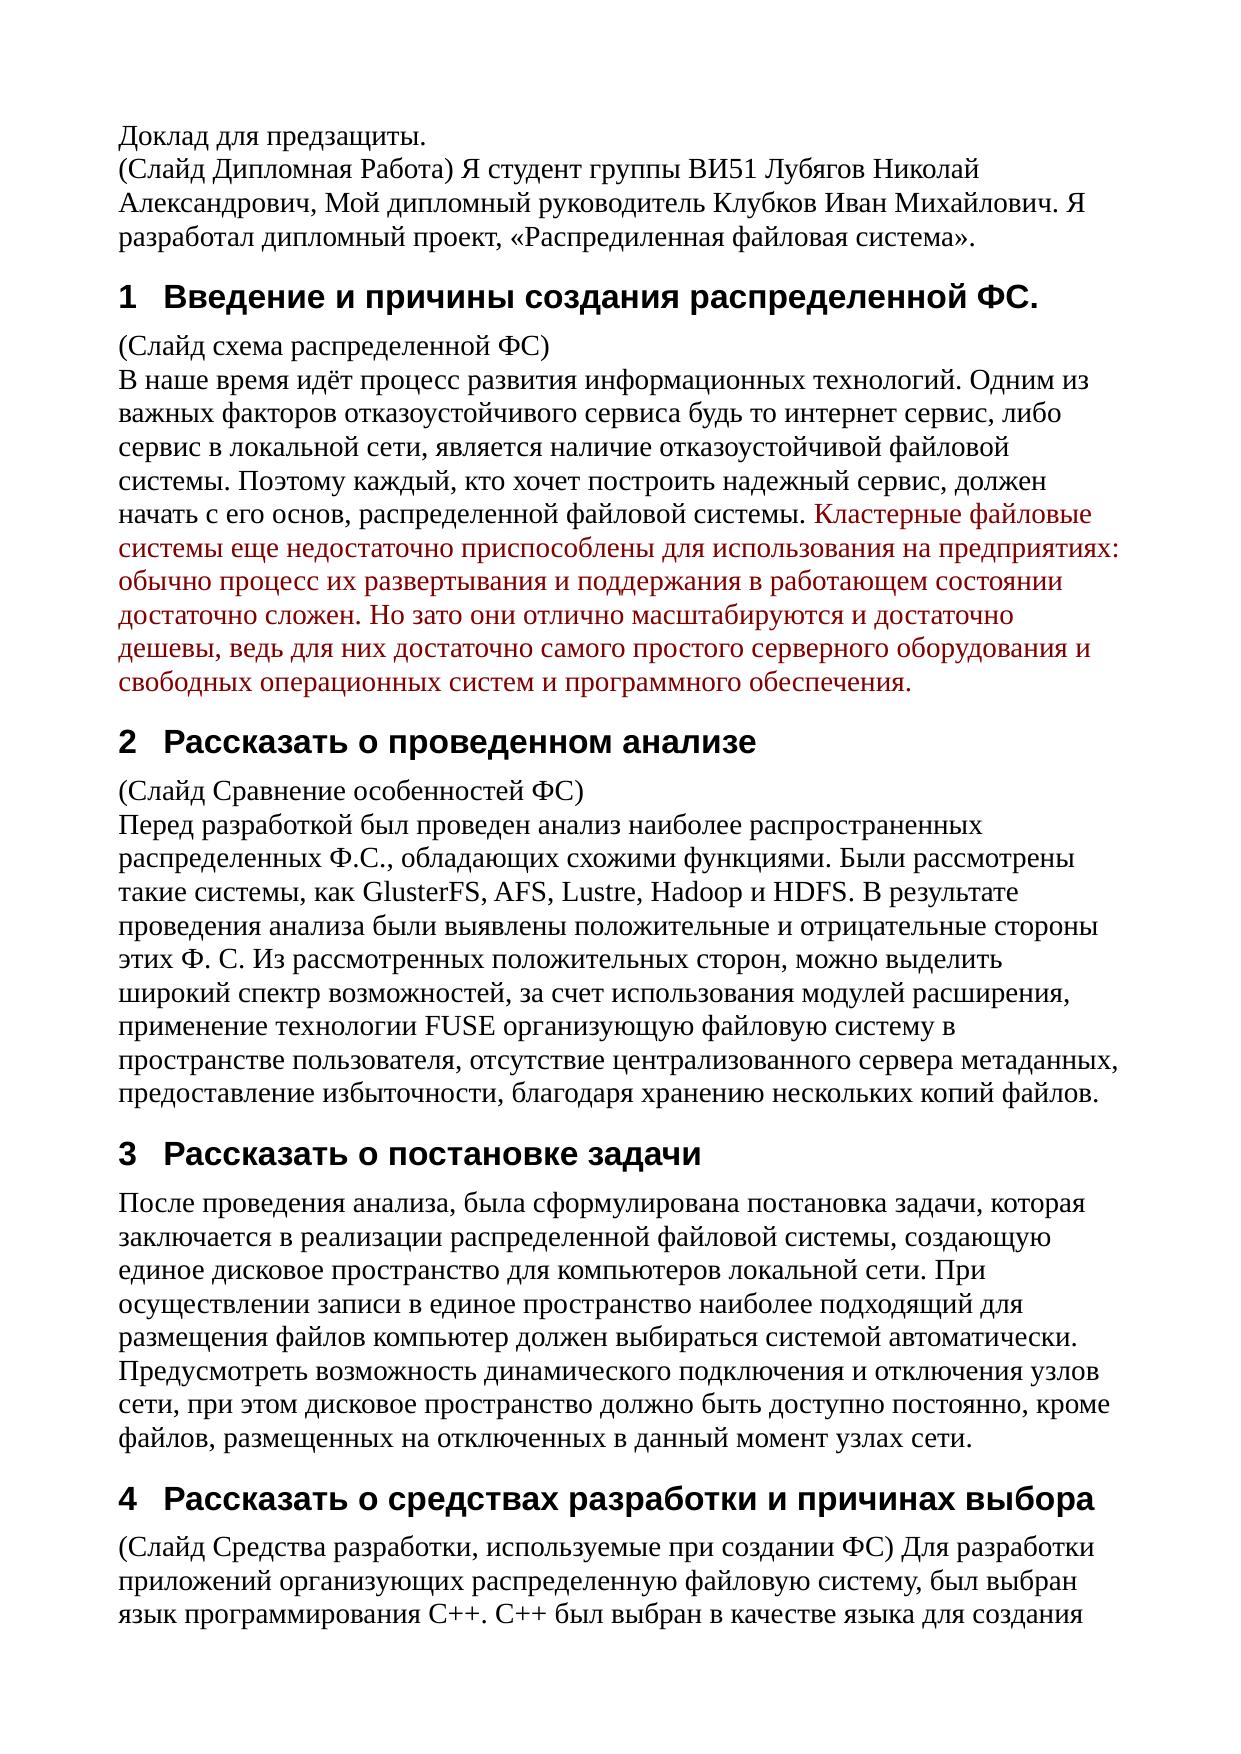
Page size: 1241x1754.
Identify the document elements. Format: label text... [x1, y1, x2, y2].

text Перед разработкой был проведен анализ наиболее распространенных распределенных Ф.С., обладающих схожими функциями. Были рассмотрены такие системы, как GlusterFS, AFS, Lustre, Hadoop и HDFS. В результате проведения анализа были выявлены положительные и отрицательные стороны этих Ф. С. Из рассмотренных положительных сторон, можно выделить широкий спектр возможностей, за счет использования модулей расширения, применение технологии FUSE организующую файловую систему в пространстве пользователя, отсутствие централизованного сервера метаданных, предоставление избыточности, благодаря хранению нескольких копий файлов. [118, 807, 1122, 1109]
subtitle Введение и причины создания распределенной ФС. [118, 277, 1122, 316]
text Доклад для предзащиты. [118, 118, 1122, 152]
text (Слайд Средства разработки, используемые при создании ФС) Для разработки приложений организующих распределенную файловую систему, был выбран язык программирования C++. C++ был выбран в качестве языка для создания [118, 1529, 1122, 1630]
text (Слайд схема распределенной ФС) [118, 328, 1122, 362]
text (Слайд Дипломная Работа) Я студент группы ВИ51 Лубягов Николай Александрович, Мой дипломный руководитель Клубков Иван Михайлович. Я разработал дипломный проект, «Распредиленная файловая система». [118, 152, 1122, 252]
text (Слайд Сравнение особенностей ФС) [118, 773, 1122, 807]
text После проведения анализа, была сформулирована постановка задачи, которая заключается в реализации распределенной файловой системы, создающую единое дисковое пространство для компьютеров локальной сети. При осуществлении записи в единое пространство наиболее подходящий для размещения файлов компьютер должен выбираться системой автоматически. Предусмотреть возможность динамического подключения и отключения узлов сети, при этом дисковое пространство должно быть доступно постоянно, кроме файлов, размещенных на отключенных в данный момент узлах сети. [118, 1185, 1122, 1453]
subtitle Рассказать о постановке задачи [118, 1134, 1122, 1173]
subtitle Рассказать о средствах разработки и причинах выбора [118, 1478, 1122, 1517]
subtitle Рассказать о проведенном анализе [118, 722, 1122, 761]
text В наше время идёт процесс развития информационных технологий. Одним из важных факторов отказоустойчивого сервиса будь то интернет сервис, либо сервис в локальной сети, является наличие отказоустойчивой файловой системы. Поэтому каждый, кто хочет построить надежный сервис, должен начать с его основ, распределенной файловой системы. Кластерные файловые системы еще недостаточно приспособлены для использования на предприятиях: обычно процесс их развертывания и поддержания в работающем состоянии достаточно сложен. Но зато они отлично масштабируются и достаточно дешевы, ведь для них достаточно самого простого серверного оборудования и свободных операционных систем и программного обеспечения. [118, 362, 1122, 697]
